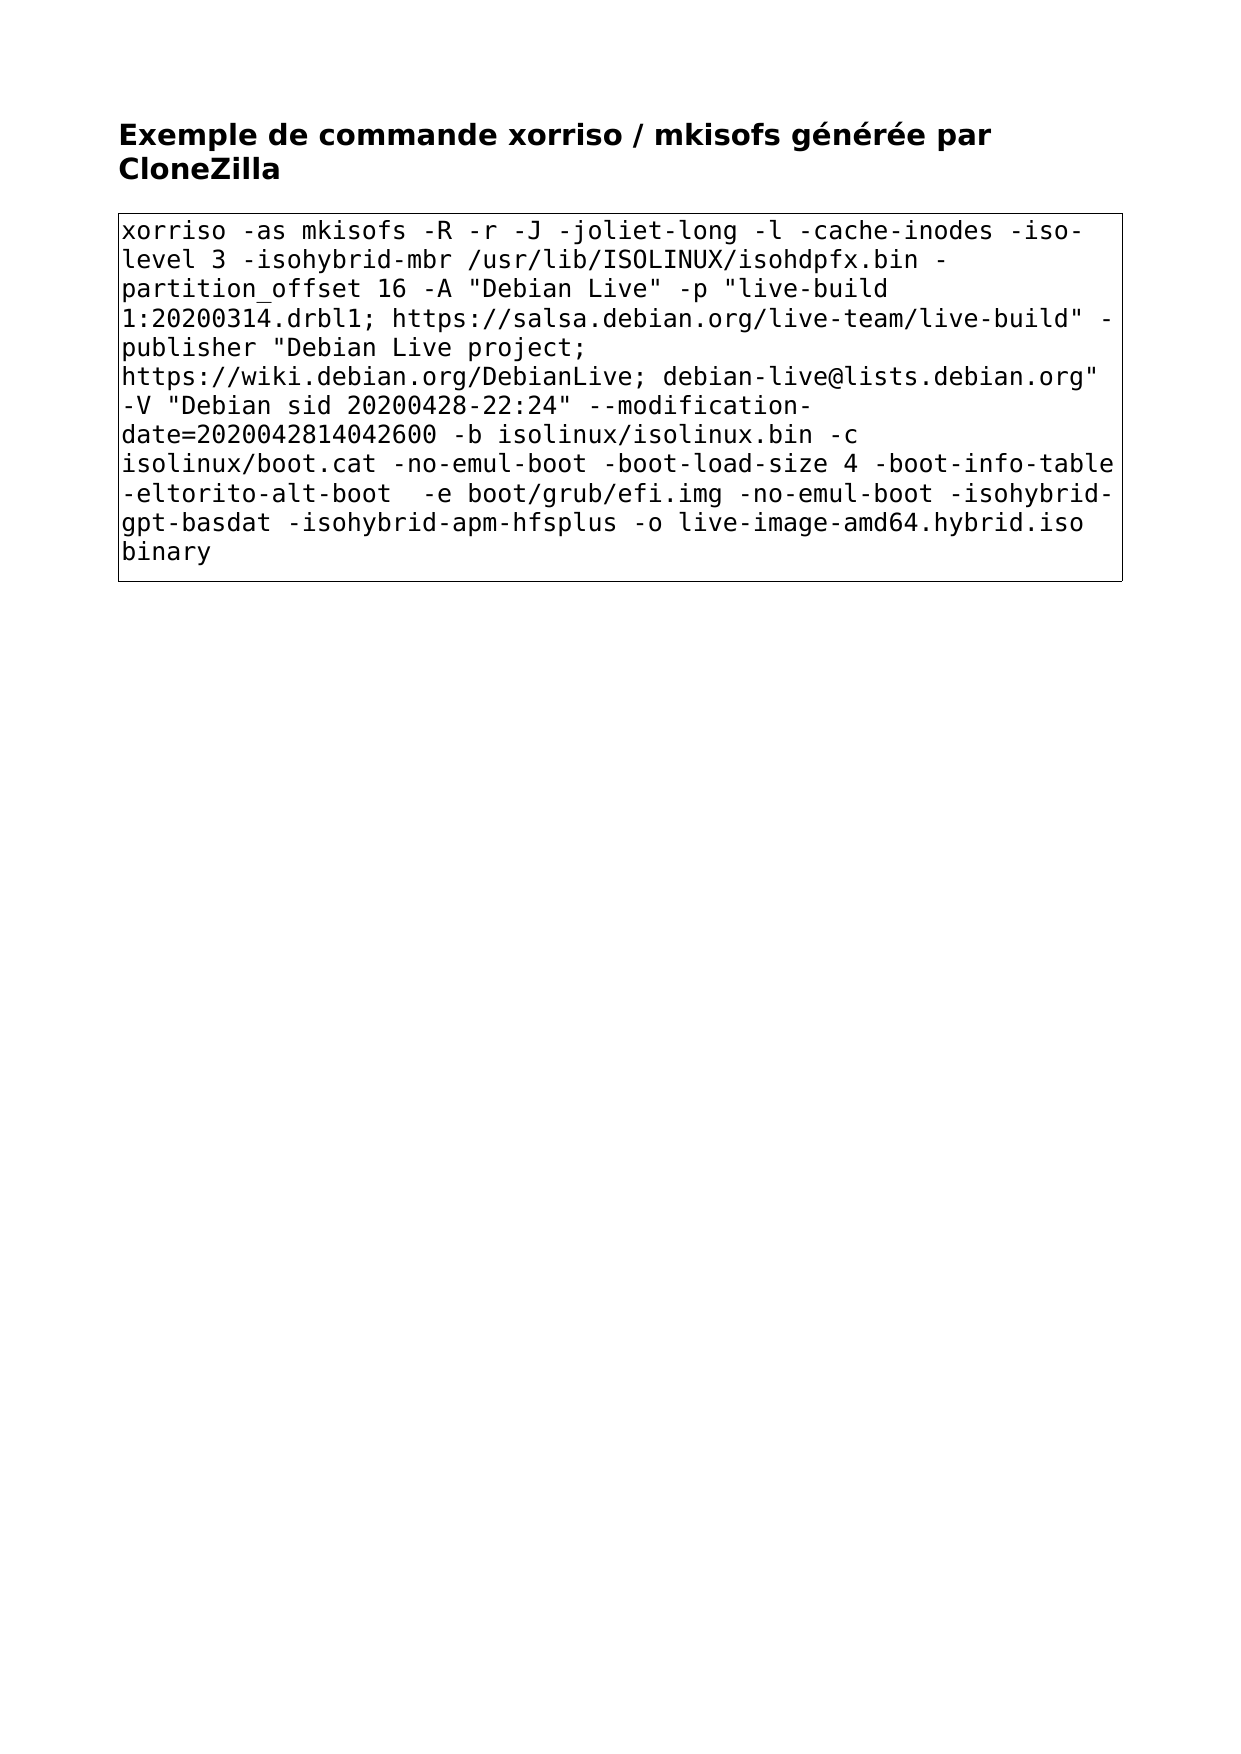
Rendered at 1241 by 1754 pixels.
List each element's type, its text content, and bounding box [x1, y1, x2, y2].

table_header xorriso -as mkisofs -R -r -J -joliet-long -l -cache-inodes -iso-level 3 -isohybrid-mbr /usr/lib/ISOLINUX/isohdpfx.bin -partition_offset 16 -A "Debian Live" -p "live-build 1:20200314.drbl1; https://salsa.debian.org/live-team/live-build" -publisher "Debian Live project; https://wiki.debian.org/DebianLive; debian-live@lists.debian.org" -V "Debian sid 20200428-22:24" --modification-date=2020042814042600 -b isolinux/isolinux.bin -c isolinux/boot.cat -no-emul-boot -boot-load-size 4 -boot-info-table -eltorito-alt-boot -e boot/grub/efi.img -no-emul-boot -isohybrid-gpt-basdat -isohybrid-apm-hfsplus -o live-image-amd64.hybrid.iso binary [119, 214, 1122, 581]
subtitle Exemple de commande xorriso / mkisofs générée par CloneZilla [118, 118, 1122, 186]
